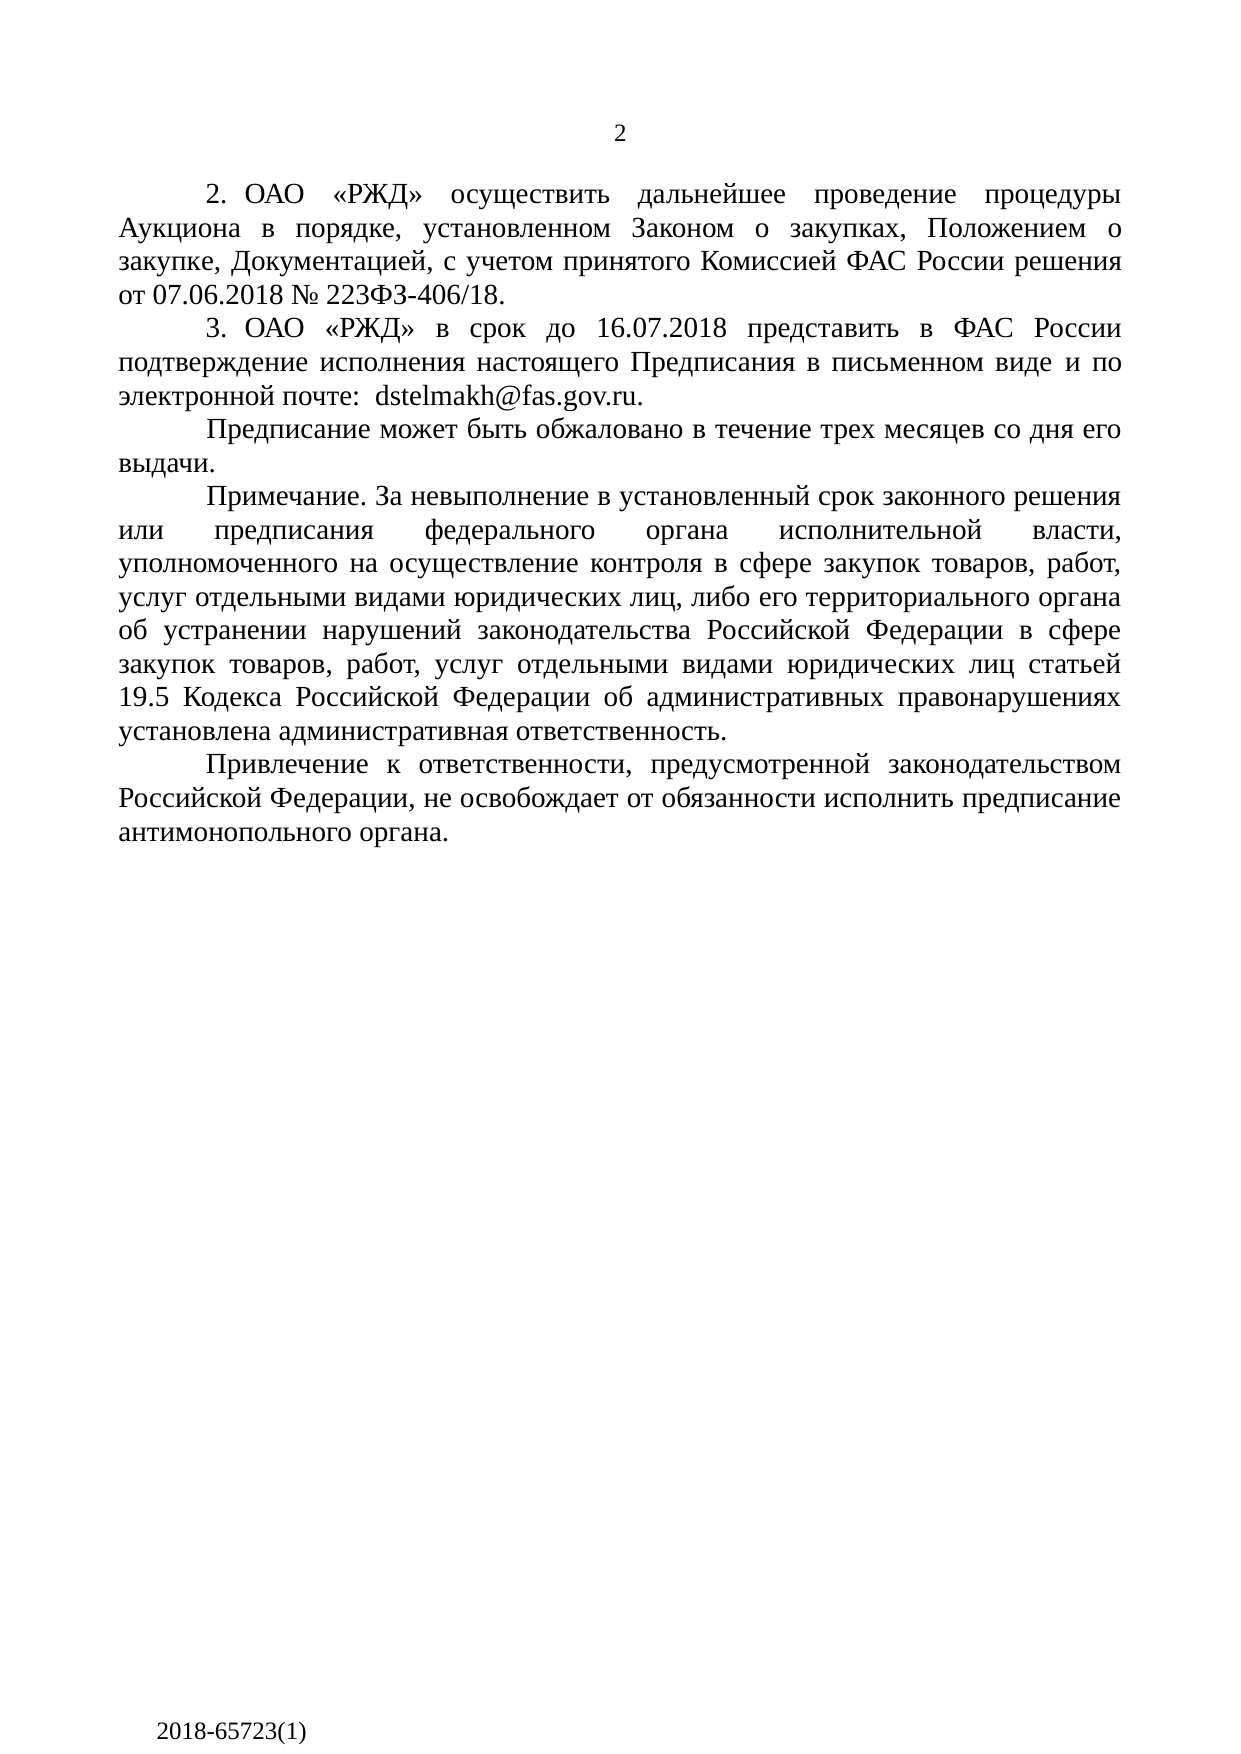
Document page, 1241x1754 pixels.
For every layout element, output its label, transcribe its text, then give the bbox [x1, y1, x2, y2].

text Предписание может быть обжаловано в течение трех месяцев со дня его выдачи. [118, 411, 1122, 478]
list ОАО «РЖД» в срок до 16.07.2018 представить в ФАС России подтверждение исполнения настоящего Предписания в письменном виде и по электронной почте: dstelmakh@fas.gov.ru. [118, 311, 1122, 411]
list ОАО «РЖД» осуществить дальнейшее проведение процедуры Аукциона в порядке, установленном Законом о закупках, Положением о закупке, Документацией, с учетом принятого Комиссией ФАС России решения от 07.06.2018 № 223ФЗ-406/18. [118, 176, 1122, 311]
text Примечание. За невыполнение в установленный срок законного решения или предписания федерального органа исполнительной власти, уполномоченного на осуществление контроля в сфере закупок товаров, работ, услуг отдельными видами юридических лиц, либо его территориального органа об устранении нарушений законодательства Российской Федерации в сфере закупок товаров, работ, услуг отдельными видами юридических лиц статьей 19.5 Кодекса Российской Федерации об административных правонарушениях установлена административная ответственность. [118, 478, 1122, 747]
text Привлечение к ответственности, предусмотренной законодательством Российской Федерации, не освобождает от обязанности исполнить предписание антимонопольного органа. [118, 747, 1122, 847]
